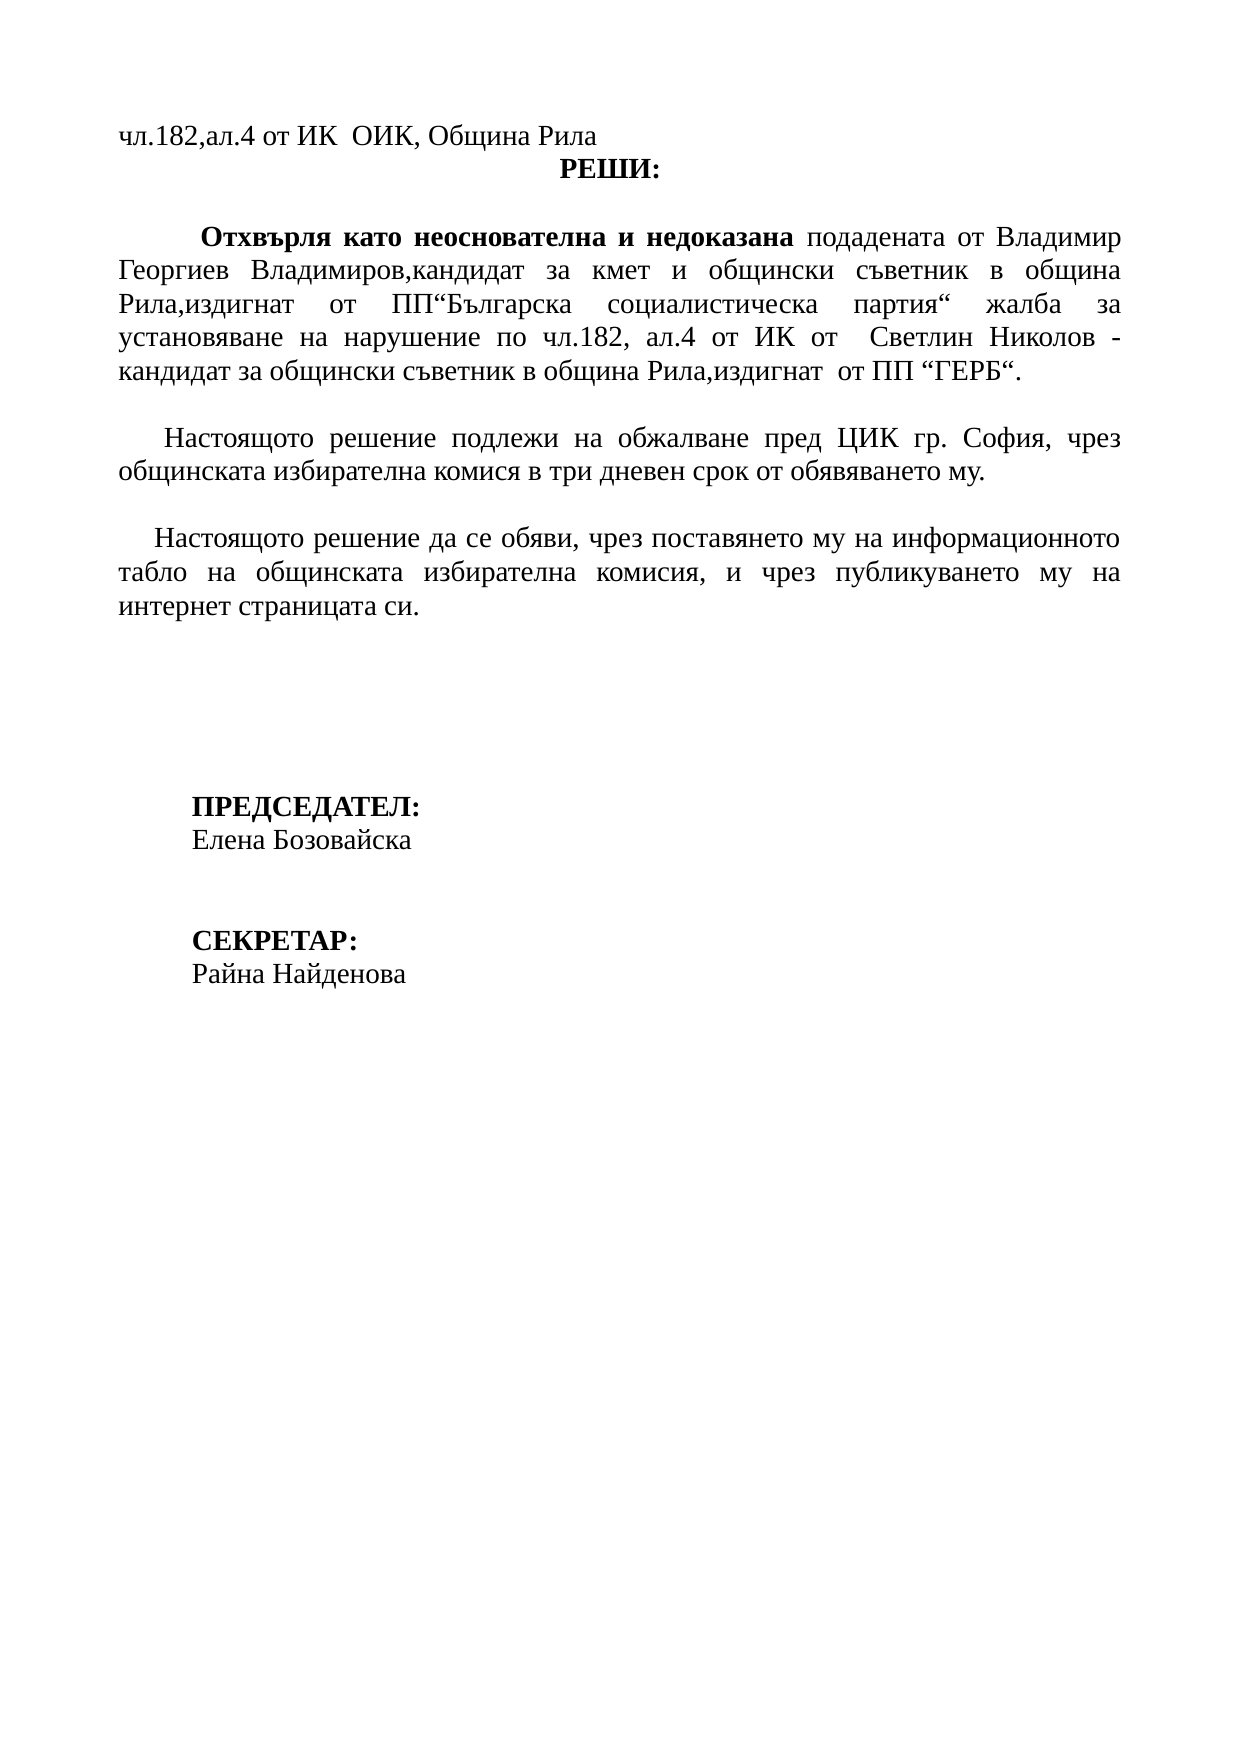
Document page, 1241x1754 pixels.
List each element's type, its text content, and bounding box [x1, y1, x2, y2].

text Настоящото решение подлежи на обжалване пред ЦИК гр. София, чрез общинската избирателна комися в три дневен срок от обявяването му. [118, 420, 1122, 487]
text Райна Найденова [118, 957, 1122, 990]
text Елена Бозовайска [118, 822, 1122, 856]
text РЕШИ: [118, 152, 1122, 185]
text чл.182,ал.4 от ИК ОИК, Община Рила [118, 118, 1122, 152]
text Настоящото решение да се обяви, чрез поставянето му на информационното табло на общинската избирателна комисия, и чрез публикуването му на интернет страницата си. [118, 521, 1122, 621]
text Отхвърля като неоснователна и недоказана подадената от Владимир Георгиев Владимиров,кандидат за кмет и общински съветник в община Рила,издигнат от ПП“Българска социалистическа партия“ жалба за установяване на нарушение по чл.182, ал.4 от ИК от Светлин Николов - кандидат за общински съветник в община Рила,издигнат от ПП “ГЕРБ“. [118, 219, 1122, 386]
text СЕКРЕТАР: [118, 923, 1122, 957]
text ПРЕДСЕДАТЕЛ: [118, 789, 1122, 822]
